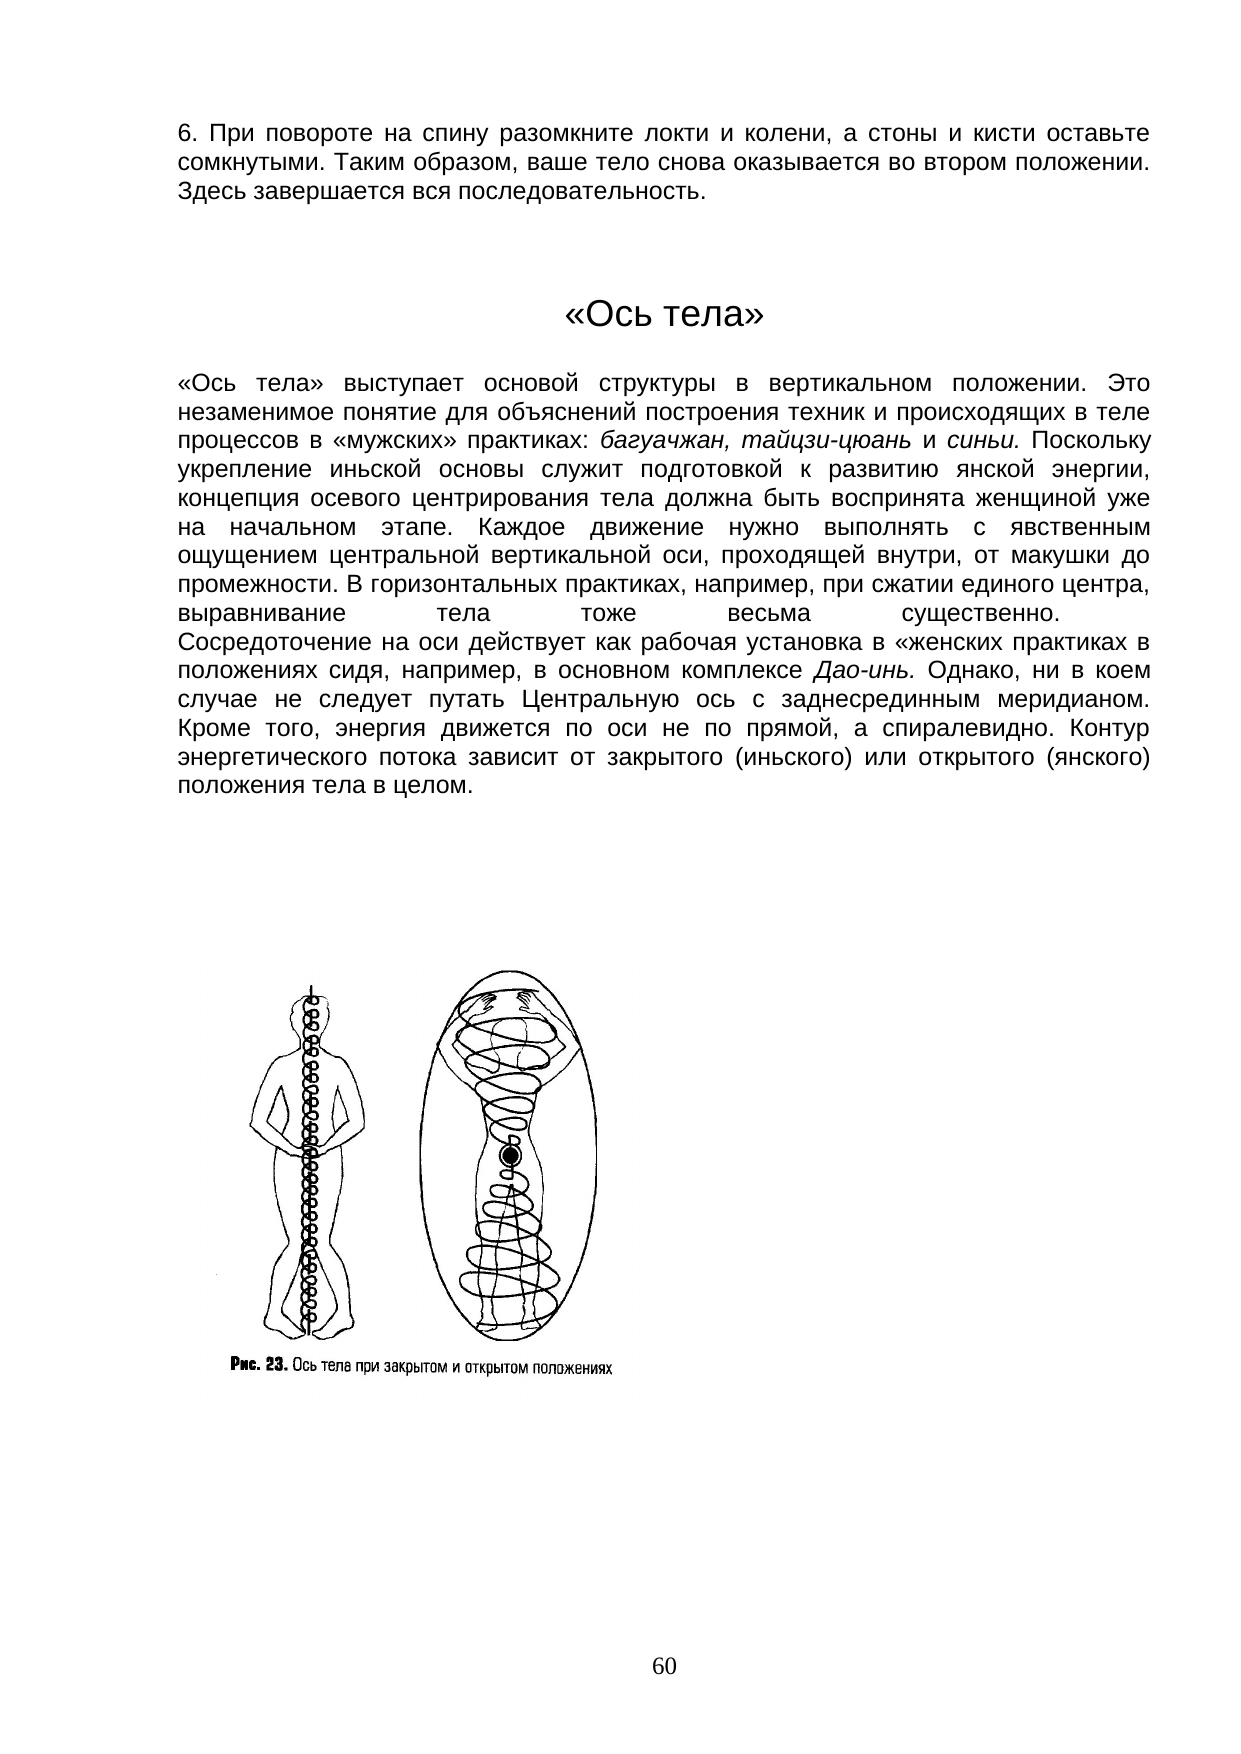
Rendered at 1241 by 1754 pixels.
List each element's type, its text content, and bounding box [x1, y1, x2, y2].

text «Ось тела» выступает основой структуры в вертикальном положении. Это незаменимое понятие для объяснений построения техник и происходящих в теле процессов в «мужских» практиках: багуачжан, тайцзи-цюань и синьи. Поскольку укрепление иньской основы служит подготовкой к развитию янской энергии, концепция осевого центрирования тела должна быть воспринята женщиной уже на начальном этапе. Каждое движение нужно выполнять с явственным ощущением центральной вертикальной оси, проходящей внутри, от макушки до промежности. В горизонтальных практиках, например, при сжатии единого центра, выравнивание тела тоже весьма существенно. Сосредоточение на оси действует как рабочая установка в «женских практиках в положениях сидя, например, в основном комплексе Дао-инь. Однако, ни в коем случае не следует путать Центральную ось с заднесрединным меридианом. Кроме того, энергия движется по оси не по прямой, а спиралевидно. Контур энергетического потока зависит от закрытого (иньского) или открытого (янского) положения тела в целом. [177, 368, 1152, 799]
picture [193, 953, 662, 1403]
text 6. При повороте на спину разомкните локти и колени, а стоны и кисти оставьте сомкнутыми. Таким образом, ваше тело снова оказывается во втором положении. Здесь завершается вся последовательность. [177, 118, 1152, 204]
text «Ось тела» [177, 291, 1152, 334]
